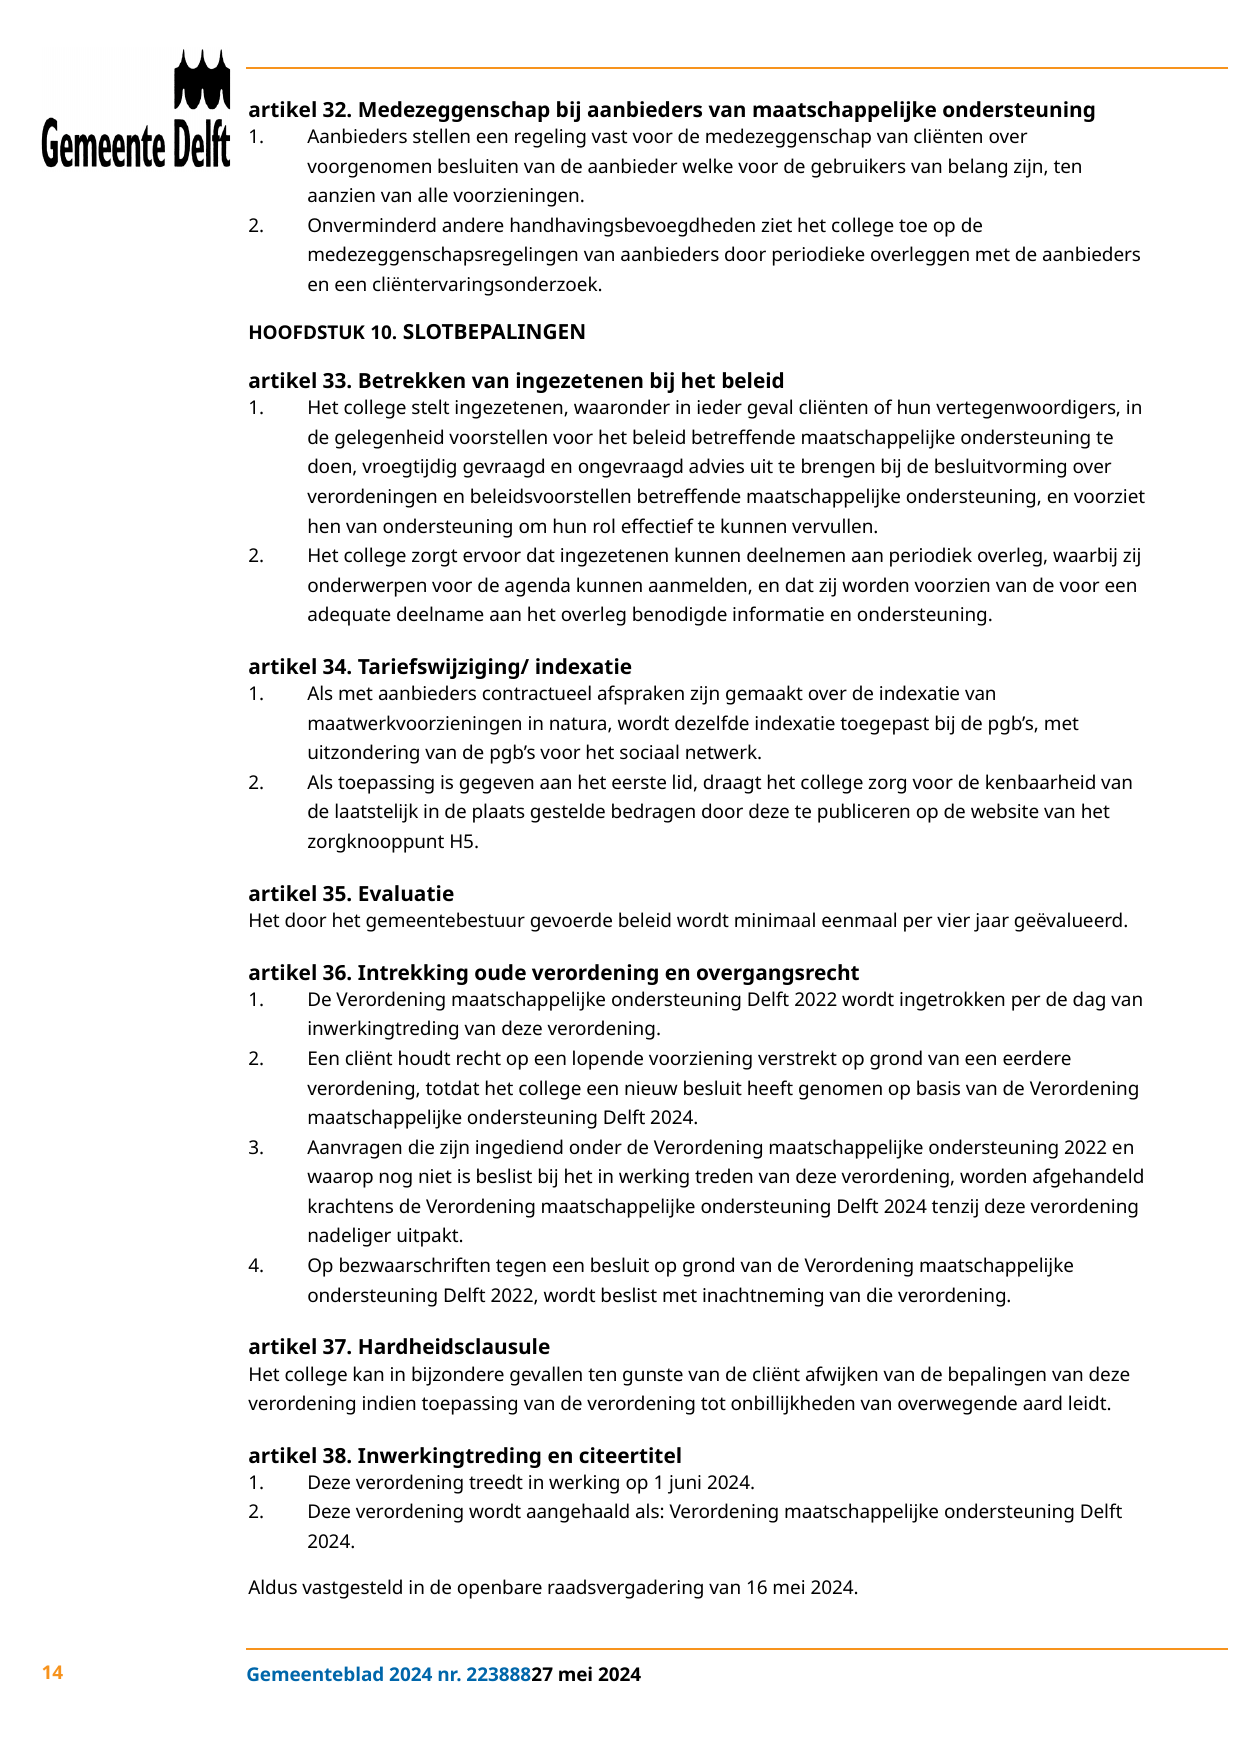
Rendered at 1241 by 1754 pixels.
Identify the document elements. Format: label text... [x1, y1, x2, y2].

list Deze verordening wordt aangehaald als: Verordening maatschappelijke ondersteuning Delft 2024. [248, 1499, 1152, 1554]
text artikel 38. Inwerkingtreding en citeertitel [248, 1441, 1152, 1469]
text Aldus vastgesteld in de openbare raadsvergadering van 16 mei 2024. [248, 1574, 1152, 1600]
text artikel 33. Betrekken van ingezetenen bij het beleid [248, 366, 1152, 394]
text HOOFDSTUK 10. SLOTBEPALINGEN [248, 317, 1152, 345]
list Een cliënt houdt recht op een lopende voorziening verstrekt op grond van een eerdere verordening, totdat het college een nieuw besluit heeft genomen op basis van de Verordening maatschappelijke ondersteuning Delft 2024. [248, 1045, 1152, 1130]
list Aanbieders stellen een regeling vast voor de medezeggenschap van cliënten over voorgenomen besluiten van de aanbieder welke voor de gebruikers van belang zijn, ten aanzien van alle voorzieningen. [248, 123, 1152, 208]
list Onverminderd andere handhavingsbevoegdheden ziet het college toe op de medezeggenschapsregelingen van aanbieders door periodieke overleggen met de aanbieders en een cliëntervaringsonderzoek. [248, 212, 1152, 297]
text artikel 35. Evaluatie [248, 879, 1152, 907]
text artikel 32. Medezeggenschap bij aanbieders van maatschappelijke ondersteuning [248, 95, 1152, 123]
list Het college zorgt ervoor dat ingezetenen kunnen deelnemen aan periodiek overleg, waarbij zij onderwerpen voor de agenda kunnen aanmelden, en dat zij worden voorzien van de voor een adequate deelname aan het overleg benodigde informatie en ondersteuning. [248, 542, 1152, 627]
text Het door het gemeentebestuur gevoerde beleid wordt minimaal eenmaal per vier jaar geëvalueerd. [248, 907, 1152, 933]
list Als met aanbieders contractueel afspraken zijn gemaakt over de indexatie van maatwerkvoorzieningen in natura, wordt dezelfde indexatie toegepast bij de pgb’s, met uitzondering van de pgb’s voor het sociaal netwerk. [248, 680, 1152, 765]
text artikel 34. Tariefswijziging/ indexatie [248, 652, 1152, 680]
picture [41, 47, 231, 172]
list Deze verordening treedt in werking op 1 juni 2024. [248, 1469, 1152, 1495]
list Als toepassing is gegeven aan het eerste lid, draagt het college zorg voor de kenbaarheid van de laatstelijk in de plaats gestelde bedragen door deze te publiceren op de website van het zorgknooppunt H5. [248, 769, 1152, 854]
text artikel 37. Hardheidsclausule [248, 1332, 1152, 1361]
list Het college stelt ingezetenen, waaronder in ieder geval cliënten of hun vertegenwoordigers, in de gelegenheid voorstellen voor het beleid betreffende maatschappelijke ondersteuning te doen, vroegtijdig gevraagd en ongevraagd advies uit te brengen bij de besluitvorming over verordeningen en beleidsvoorstellen betreffende maatschappelijke ondersteuning, en voorziet hen van ondersteuning om hun rol effectief te kunnen vervullen. [248, 394, 1152, 538]
list De Verordening maatschappelijke ondersteuning Delft 2022 wordt ingetrokken per de dag van inwerkingtreding van deze verordening. [248, 986, 1152, 1041]
text artikel 36. Intrekking oude verordening en overgangsrecht [248, 958, 1152, 986]
text Het college kan in bijzondere gevallen ten gunste van de cliënt afwijken van de bepalingen van deze verordening indien toepassing van de verordening tot onbillijkheden van overwegende aard leidt. [248, 1361, 1152, 1416]
list Op bezwaarschriften tegen een besluit op grond van de Verordening maatschappelijke ondersteuning Delft 2022, wordt beslist met inachtneming van die verordening. [248, 1252, 1152, 1308]
list Aanvragen die zijn ingediend onder de Verordening maatschappelijke ondersteuning 2022 en waarop nog niet is beslist bij het in werking treden van deze verordening, worden afgehandeld krachtens de Verordening maatschappelijke ondersteuning Delft 2024 tenzij deze verordening nadeliger uitpakt. [248, 1134, 1152, 1248]
